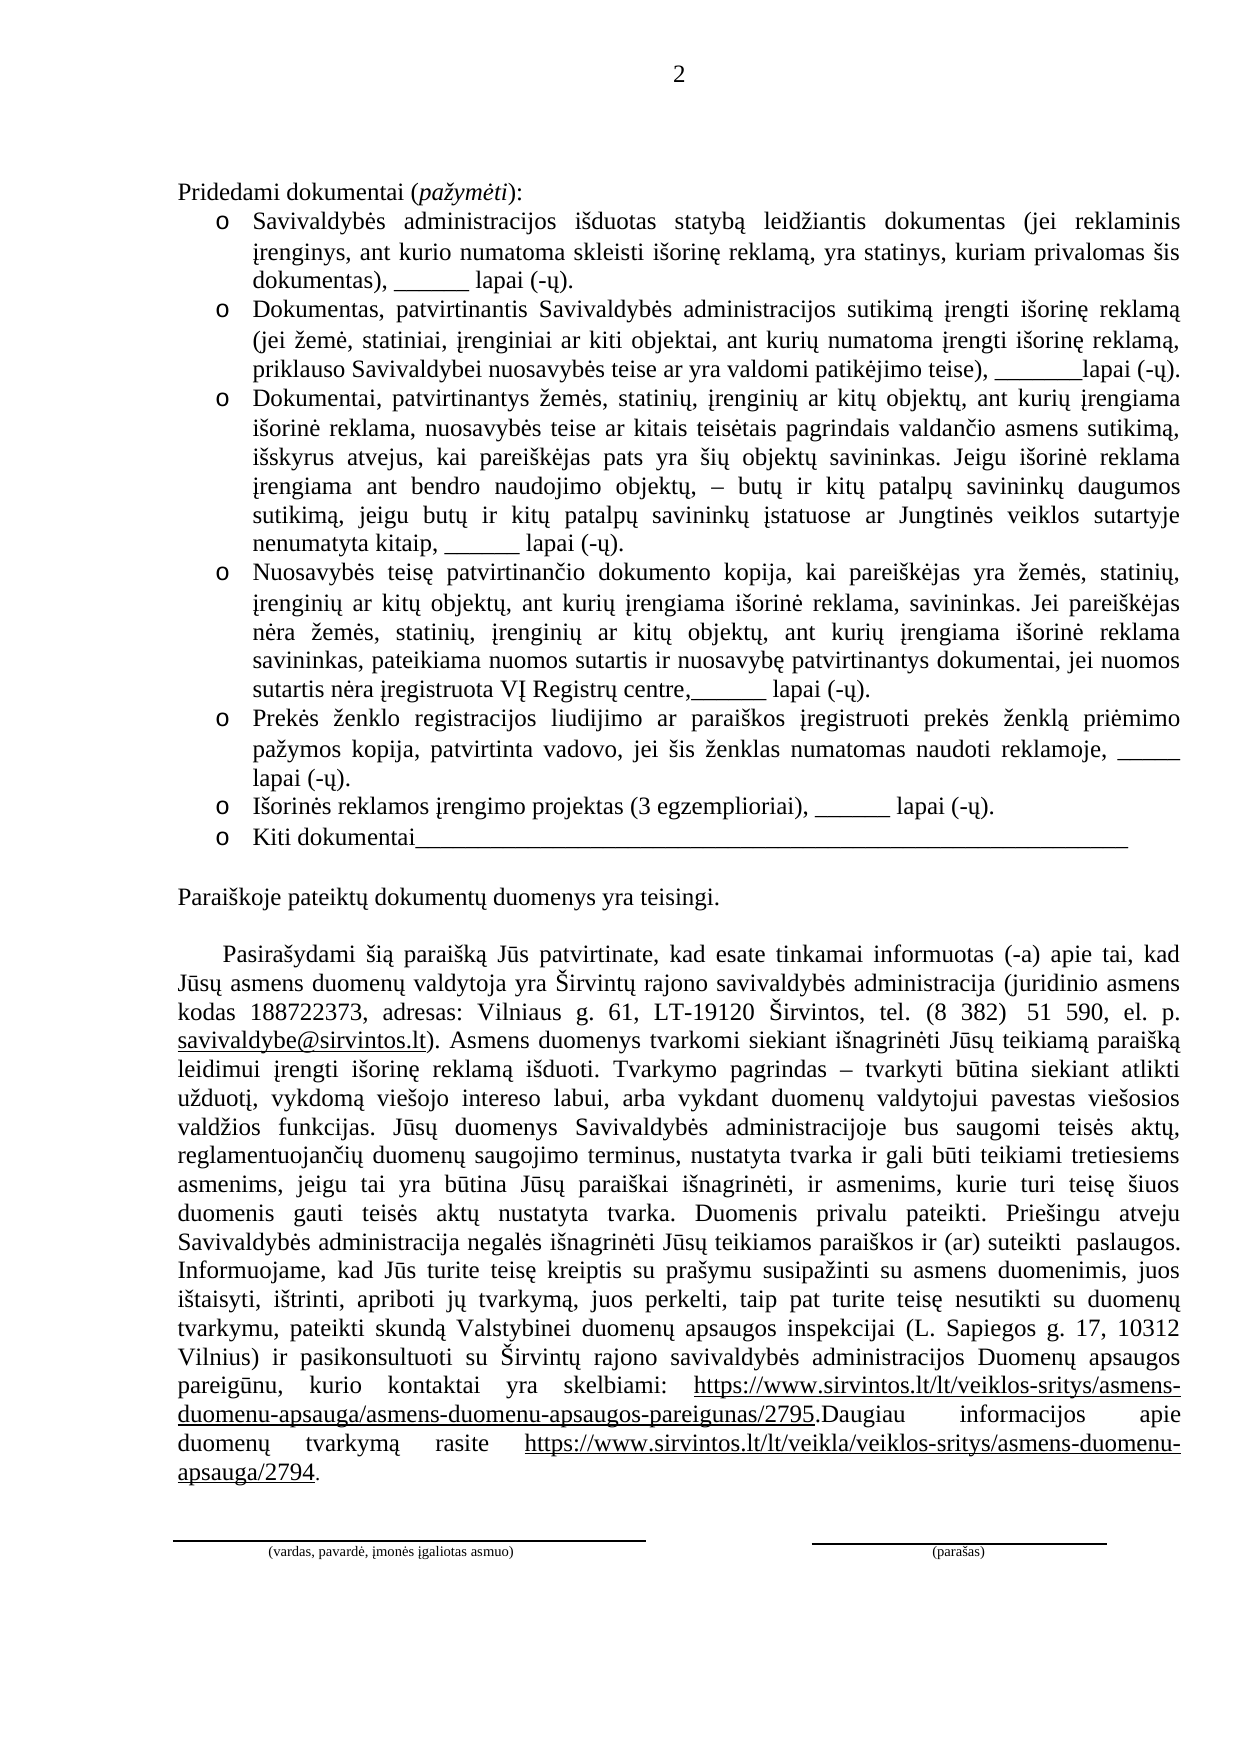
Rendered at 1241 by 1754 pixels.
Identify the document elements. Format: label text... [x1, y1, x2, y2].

text o Dokumentai, patvirtinantys žemės, statinių, įrenginių ar kitų objektų, ant kurių įrengiama išorinė reklama, nuosavybės teise ar kitais teisėtais pagrindais valdančio asmens sutikimą, išskyrus atvejus, kai pareiškėjas pats yra šių objektų savininkas. Jeigu išorinė reklama įrengiama ant bendro naudojimo objektų, – butų ir kitų patalpų savininkų daugumos sutikimą, jeigu butų ir kitų patalpų savininkų įstatuose ar Jungtinės veiklos sutartyje nenumatyta kitaip, ______ lapai (-ų). [215, 383, 1181, 557]
text o Kiti dokumentai_________________________________________________________ [215, 822, 1181, 853]
text Pasirašydami šią paraišką Jūs patvirtinate, kad esate tinkamai informuotas (-a) apie tai, kad Jūsų asmens duomenų valdytoja yra Širvintų rajono savivaldybės administracija (juridinio asmens kodas 188722373, adresas: Vilniaus g. 61, LT-19120 Širvintos, tel. (8 382) 51 590, el. p. savivaldybe@sirvintos.lt). Asmens duomenys tvarkomi siekiant išnagrinėti Jūsų teikiamą paraišką leidimui įrengti išorinę reklamą išduoti. Tvarkymo pagrindas – tvarkyti būtina siekiant atlikti užduotį, vykdomą viešojo intereso labui, arba vykdant duomenų valdytojui pavestas viešosios valdžios funkcijas. Jūsų duomenys Savivaldybės administracijoje bus saugomi teisės aktų, reglamentuojančių duomenų saugojimo terminus, nustatyta tvarka ir gali būti teikiami tretiesiems asmenims, jeigu tai yra būtina Jūsų paraiškai išnagrinėti, ir asmenims, kurie turi teisę šiuos duomenis gauti teisės aktų nustatyta tvarka. Duomenis privalu pateikti. Priešingu atveju Savivaldybės administracija negalės išnagrinėti Jūsų teikiamos paraiškos ir (ar) suteikti paslaugos. Informuojame, kad Jūs turite teisę kreiptis su prašymu susipažinti su asmens duomenimis, juos ištaisyti, ištrinti, apriboti jų tvarkymą, juos perkelti, taip pat turite teisę nesutikti su duomenų tvarkymu, pateikti skundą Valstybinei duomenų apsaugos inspekcijai (L. Sapiegos g. 17, 10312 Vilnius) ir pasikonsultuoti su Širvintų rajono savivaldybės administracijos Duomenų apsaugos pareigūnu, kurio kontaktai yra skelbiami: https://www.sirvintos.lt/lt/veiklos-sritys/asmens-duomenu-apsauga/asmens-duomenu-apsaugos-pareigunas/2795.Daugiau informacijos apie duomenų tvarkymą rasite https://www.sirvintos.lt/lt/veikla/veiklos-sritys/asmens-duomenu-apsauga/2794. [177, 939, 1181, 1486]
text Paraiškoje pateiktų dokumentų duomenys yra teisingi. [177, 882, 1181, 911]
text o Savivaldybės administracijos išduotas statybą leidžiantis dokumentas (jei reklaminis įrenginys, ant kurio numatoma skleisti išorinę reklamą, yra statinys, kuriam privalomas šis dokumentas), ______ lapai (-ų). [215, 206, 1181, 294]
text Pridedami dokumentai (pažymėti): [177, 177, 1181, 206]
text o Prekės ženklo registracijos liudijimo ar paraiškos įregistruoti prekės ženklą priėmimo pažymos kopija, patvirtinta vadovo, jei šis ženklas numatomas naudoti reklamoje, _____ lapai (-ų). [215, 703, 1181, 791]
text o Dokumentas, patvirtinantis Savivaldybės administracijos sutikimą įrengti išorinę reklamą (jei žemė, statiniai, įrenginiai ar kiti objektai, ant kurių numatoma įrengti išorinę reklamą, priklauso Savivaldybei nuosavybės teise ar yra valdomi patikėjimo teise), _______lapai (-ų). [215, 294, 1181, 383]
text o Nuosavybės teisę patvirtinančio dokumento kopija, kai pareiškėjas yra žemės, statinių, įrenginių ar kitų objektų, ant kurių įrengiama išorinė reklama, savininkas. Jei pareiškėjas nėra žemės, statinių, įrenginių ar kitų objektų, ant kurių įrengiama išorinė reklama savininkas, pateikiama nuomos sutartis ir nuosavybę patvirtinantys dokumentai, jei nuomos sutartis nėra įregistruota VĮ Registrų centre,______ lapai (-ų). [215, 557, 1181, 703]
text (vardas, pavardė, įmonės įgaliotas asmuo) (parašas) [177, 1543, 1181, 1569]
text o Išorinės reklamos įrengimo projektas (3 egzemplioriai), ______ lapai (-ų). [215, 791, 1181, 822]
